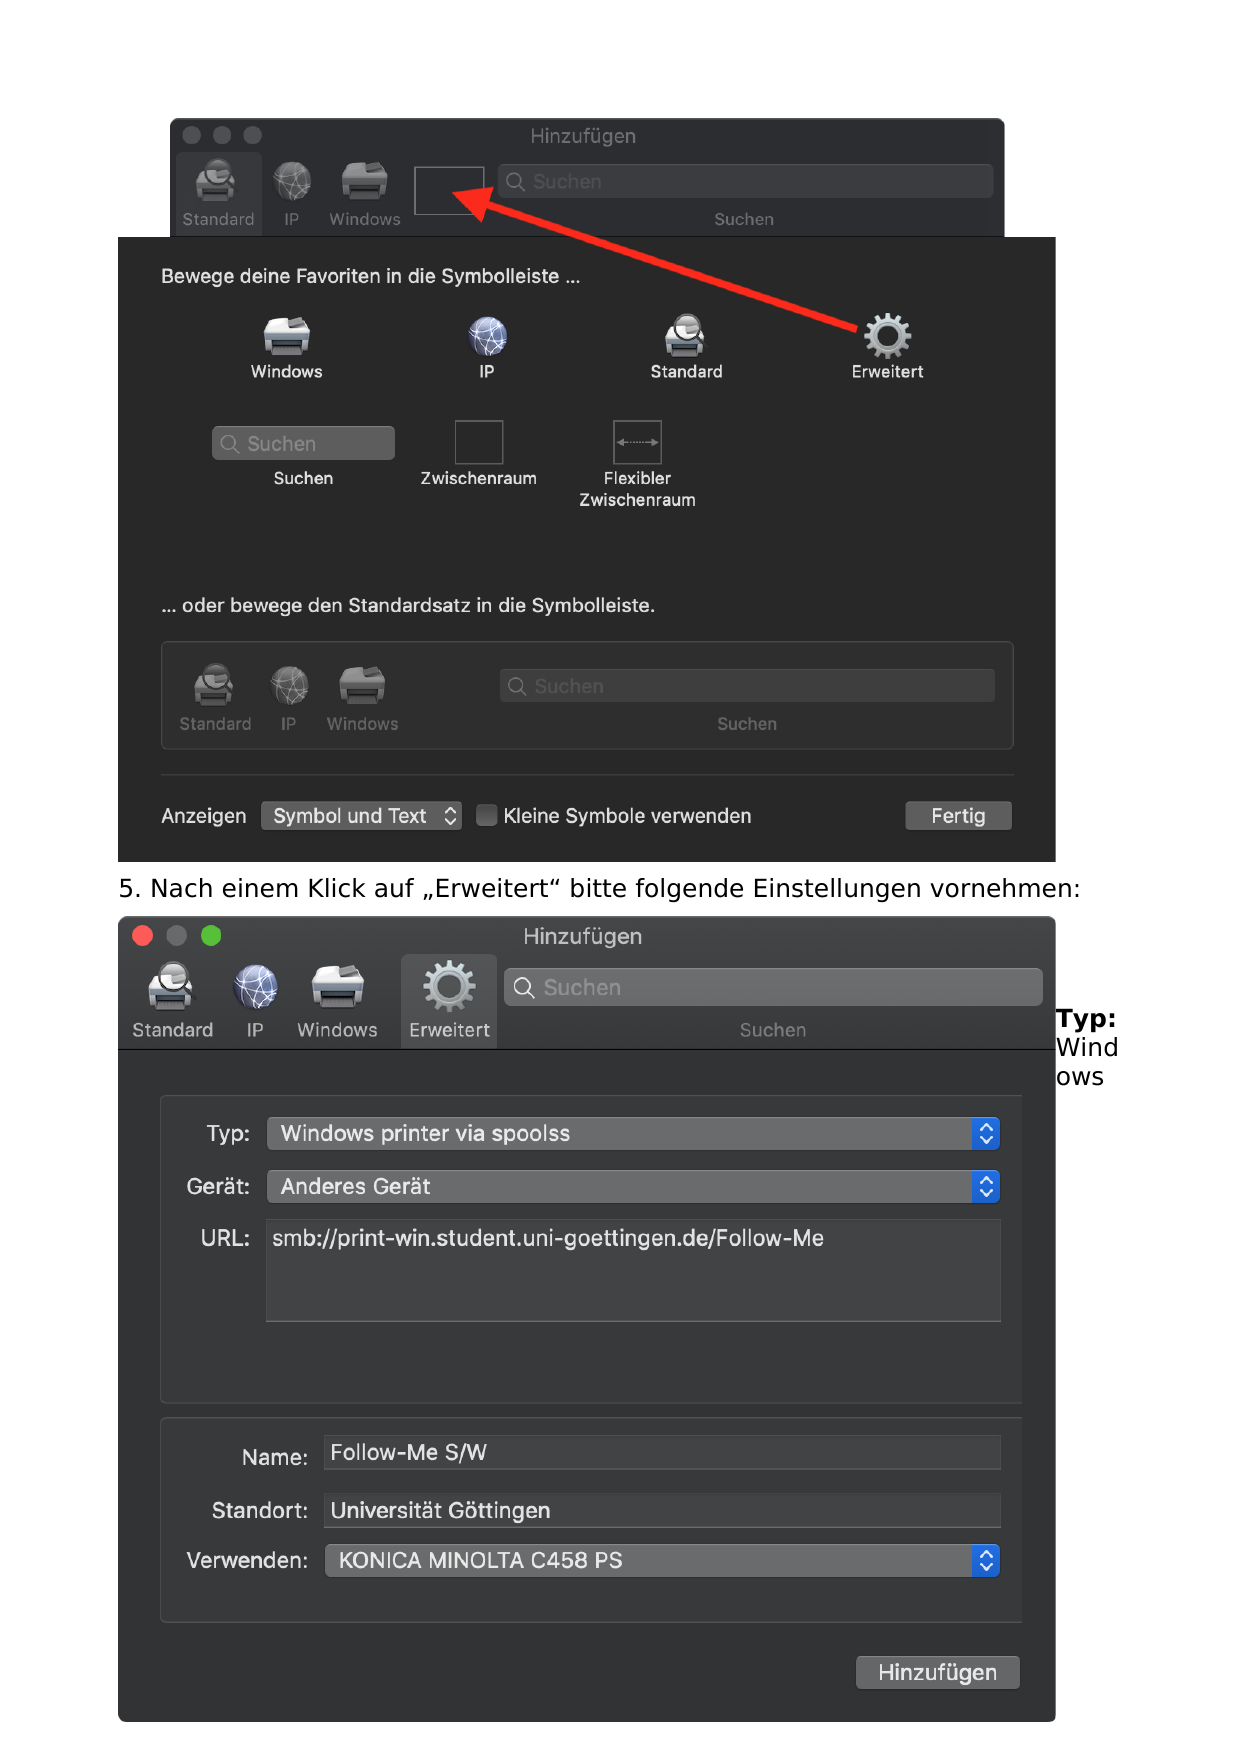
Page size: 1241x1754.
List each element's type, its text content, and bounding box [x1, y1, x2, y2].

picture [118, 118, 1056, 862]
text 5. Nach einem Klick auf „Erweitert“ bitte folgende Einstellungen vornehmen: [118, 874, 1122, 904]
text Typ:Windows [1056, 916, 1122, 1091]
picture [118, 916, 1056, 1722]
